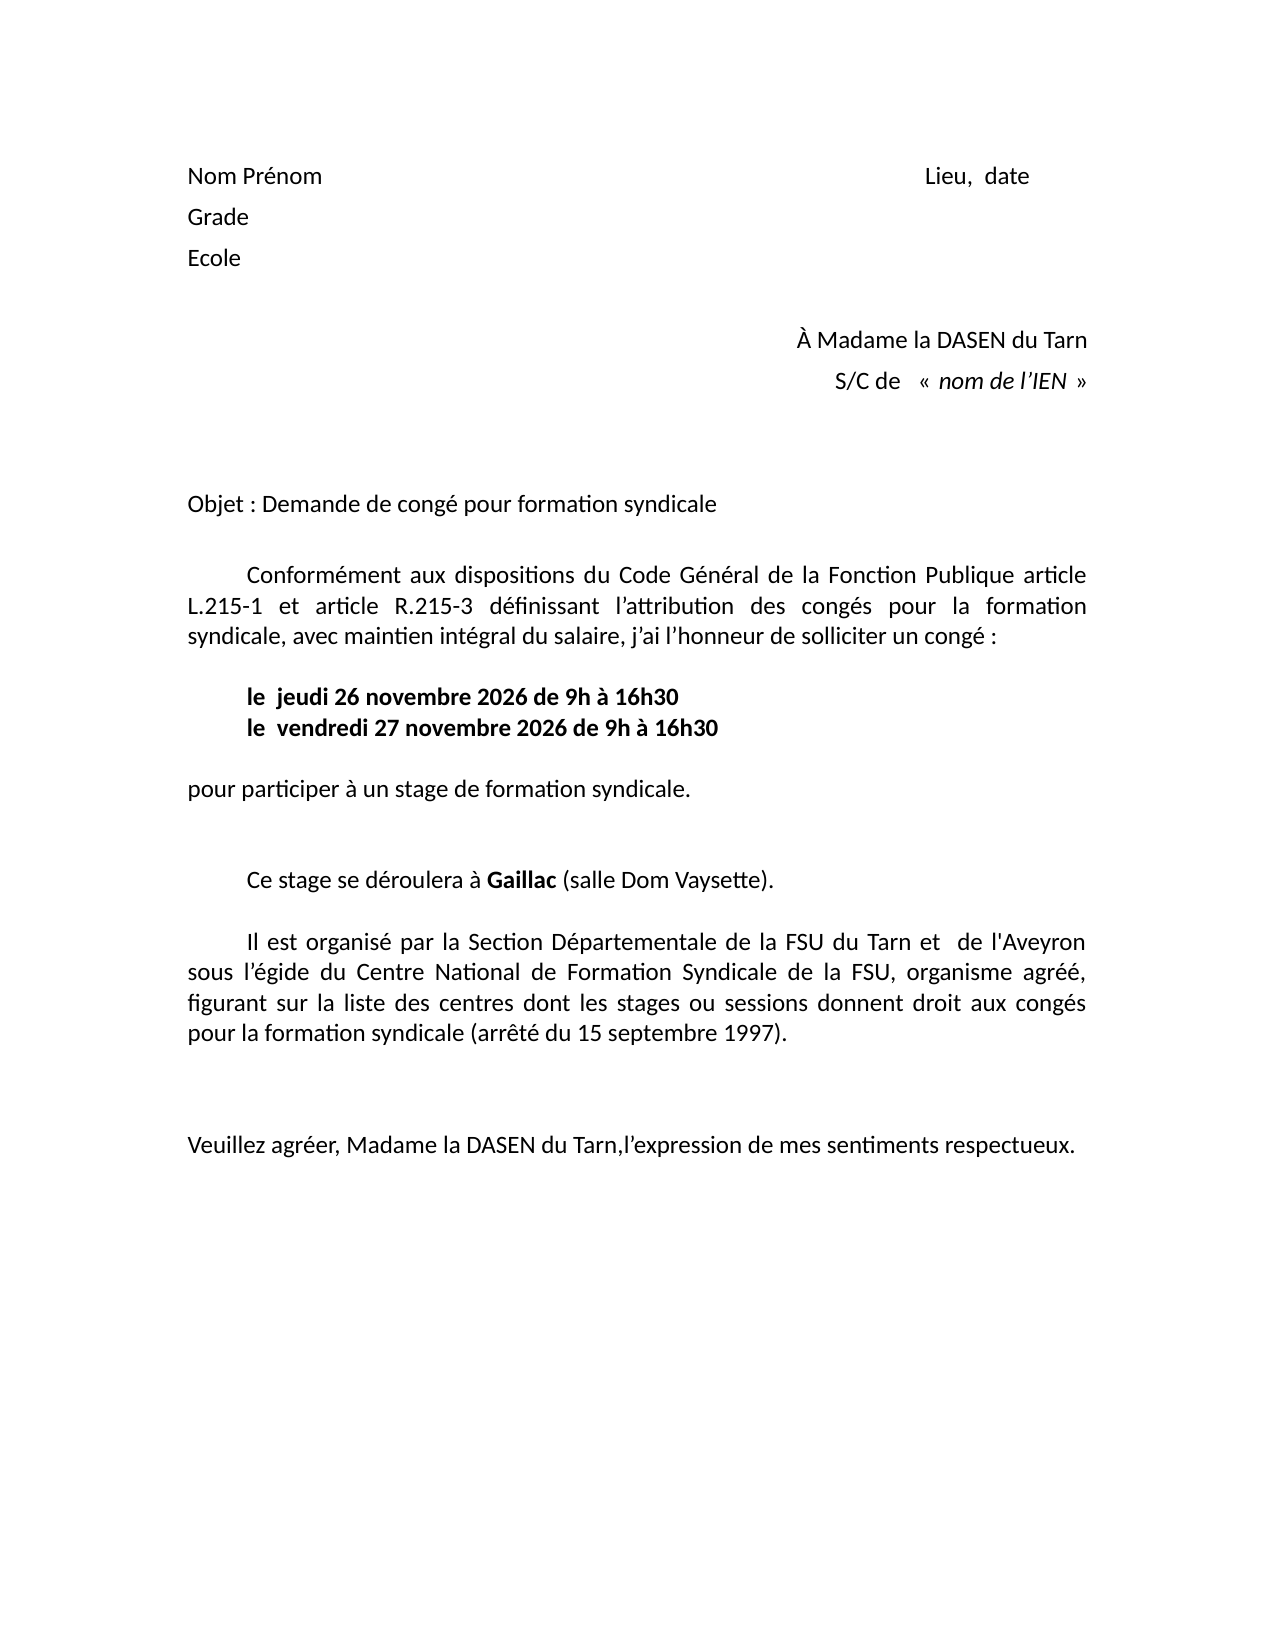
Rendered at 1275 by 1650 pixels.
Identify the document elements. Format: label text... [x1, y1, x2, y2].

text Conformément aux dispositions du Code Général de la Fonction Publique article L.215-1 et article R.215-3 définissant l’attribution des congés pour la formation syndicale, avec maintien intégral du salaire, j’ai l’honneur de solliciter un congé : [187, 559, 1087, 651]
text le vendredi 27 novembre 2026 de 9h à 16h30 [187, 712, 1087, 742]
text Grade [187, 201, 1087, 232]
text À Madame la DASEN du Tarn [187, 324, 1087, 355]
text Nom Prénom Lieu, date [187, 160, 1087, 191]
text Objet : Demande de congé pour formation syndicale [187, 488, 1087, 518]
text Ce stage se déroulera à Gaillac (salle Dom Vaysette). [187, 864, 1087, 895]
text S/C de « nom de l’IEN » [187, 365, 1087, 396]
text le jeudi 26 novembre 2026 de 9h à 16h30 [187, 681, 1087, 712]
text pour participer à un stage de formation syndicale. [187, 773, 1087, 803]
text Ecole [187, 242, 1087, 273]
text Il est organisé par la Section Départementale de la FSU du Tarn et de l'Aveyron sous l’égide du Centre National de Formation Syndicale de la FSU, organisme agréé, figurant sur la liste des centres dont les stages ou sessions donnent droit aux congés pour la formation syndicale (arrêté du 15 septembre 1997). [187, 926, 1087, 1048]
text Veuillez agréer, Madame la DASEN du Tarn,l’expression de mes sentiments respectueux. [187, 1129, 1087, 1160]
